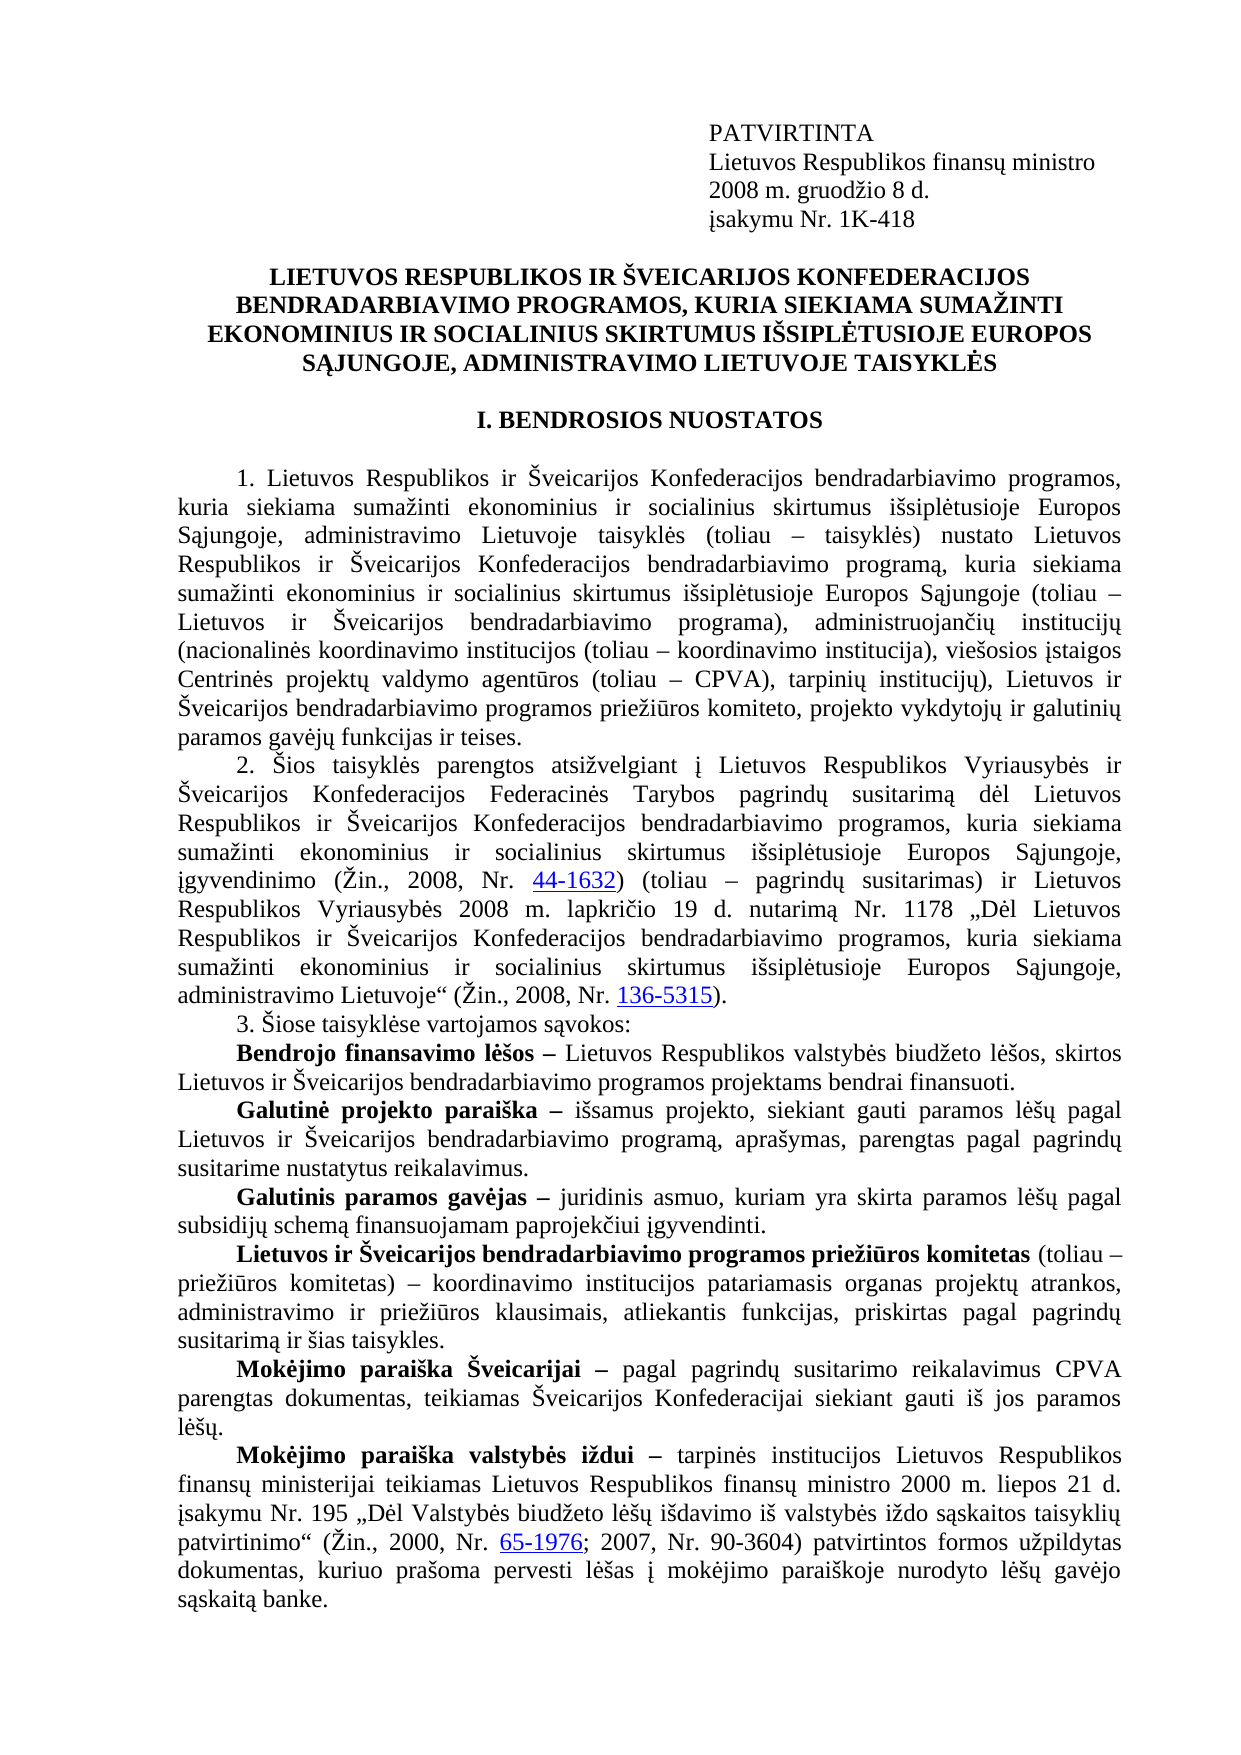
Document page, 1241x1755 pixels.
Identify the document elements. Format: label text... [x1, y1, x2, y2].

text LIETUVOS RESPUBLIKOS IR ŠVEICARIJOS KONFEDERACIJOS BENDRADARBIAVIMO PROGRAMOS, KURIA SIEKIAMA SUMAŽINTI EKONOMINIUS IR SOCIALINIUS SKIRTUMUS IŠSIPLĖTUSIOJE EUROPOS SĄJUNGOJE, ADMINISTRAVIMO LIETUVOJE TAISYKLĖS [177, 262, 1122, 377]
text Galutinis paramos gavėjas – juridinis asmuo, kuriam yra skirta paramos lėšų pagal subsidijų schemą finansuojamam paprojekčiui įgyvendinti. [177, 1182, 1122, 1239]
text įsakymu Nr. 1K-418 [177, 204, 1122, 233]
text 2. Šios taisyklės parengtos atsižvelgiant į Lietuvos Respublikos Vyriausybės ir Šveicarijos Konfederacijos Federacinės Tarybos pagrindų susitarimą dėl Lietuvos Respublikos ir Šveicarijos Konfederacijos bendradarbiavimo programos, kuria siekiama sumažinti ekonominius ir socialinius skirtumus išsiplėtusioje Europos Sąjungoje, įgyvendinimo (Žin., 2008, Nr. 44-1632) (toliau – pagrindų susitarimas) ir Lietuvos Respublikos Vyriausybės 2008 m. lapkričio 19 d. nutarimą Nr. 1178 „Dėl Lietuvos Respublikos ir Šveicarijos Konfederacijos bendradarbiavimo programos, kuria siekiama sumažinti ekonominius ir socialinius skirtumus išsiplėtusioje Europos Sąjungoje, administravimo Lietuvoje“ (Žin., 2008, Nr. 136-5315). [177, 751, 1122, 1009]
text PATVIRTINTA [177, 118, 1122, 147]
text Galutinė projekto paraiška – išsamus projekto, siekiant gauti paramos lėšų pagal Lietuvos ir Šveicarijos bendradarbiavimo programą, aprašymas, parengtas pagal pagrindų susitarime nustatytus reikalavimus. [177, 1096, 1122, 1182]
text Mokėjimo paraiška Šveicarijai – pagal pagrindų susitarimo reikalavimus CPVA parengtas dokumentas, teikiamas Šveicarijos Konfederacijai siekiant gauti iš jos paramos lėšų. [177, 1354, 1122, 1441]
text Mokėjimo paraiška valstybės iždui – tarpinės institucijos Lietuvos Respublikos finansų ministerijai teikiamas Lietuvos Respublikos finansų ministro 2000 m. liepos 21 d. įsakymu Nr. 195 „Dėl Valstybės biudžeto lėšų išdavimo iš valstybės iždo sąskaitos taisyklių patvirtinimo“ (Žin., 2000, Nr. 65-1976; 2007, Nr. 90-3604) patvirtintos formos užpildytas dokumentas, kuriuo prašoma pervesti lėšas į mokėjimo paraiškoje nurodyto lėšų gavėjo sąskaitą banke. [177, 1441, 1122, 1613]
text I. BENDROSIOS NUOSTATOS [177, 406, 1122, 434]
text Lietuvos Respublikos finansų ministro [177, 147, 1122, 176]
text 3. Šiose taisyklėse vartojamos sąvokos: [177, 1009, 1122, 1038]
text 2008 m. gruodžio 8 d. [177, 176, 1122, 204]
text 1. Lietuvos Respublikos ir Šveicarijos Konfederacijos bendradarbiavimo programos, kuria siekiama sumažinti ekonominius ir socialinius skirtumus išsiplėtusioje Europos Sąjungoje, administravimo Lietuvoje taisyklės (toliau – taisyklės) nustato Lietuvos Respublikos ir Šveicarijos Konfederacijos bendradarbiavimo programą, kuria siekiama sumažinti ekonominius ir socialinius skirtumus išsiplėtusioje Europos Sąjungoje (toliau – Lietuvos ir Šveicarijos bendradarbiavimo programa), administruojančių institucijų (nacionalinės koordinavimo institucijos (toliau – koordinavimo institucija), viešosios įstaigos Centrinės projektų valdymo agentūros (toliau – CPVA), tarpinių institucijų), Lietuvos ir Šveicarijos bendradarbiavimo programos priežiūros komiteto, projekto vykdytojų ir galutinių paramos gavėjų funkcijas ir teises. [177, 463, 1122, 751]
text Lietuvos ir Šveicarijos bendradarbiavimo programos priežiūros komitetas (toliau – priežiūros komitetas) – koordinavimo institucijos patariamasis organas projektų atrankos, administravimo ir priežiūros klausimais, atliekantis funkcijas, priskirtas pagal pagrindų susitarimą ir šias taisykles. [177, 1239, 1122, 1354]
text Bendrojo finansavimo lėšos – Lietuvos Respublikos valstybės biudžeto lėšos, skirtos Lietuvos ir Šveicarijos bendradarbiavimo programos projektams bendrai finansuoti. [177, 1038, 1122, 1096]
